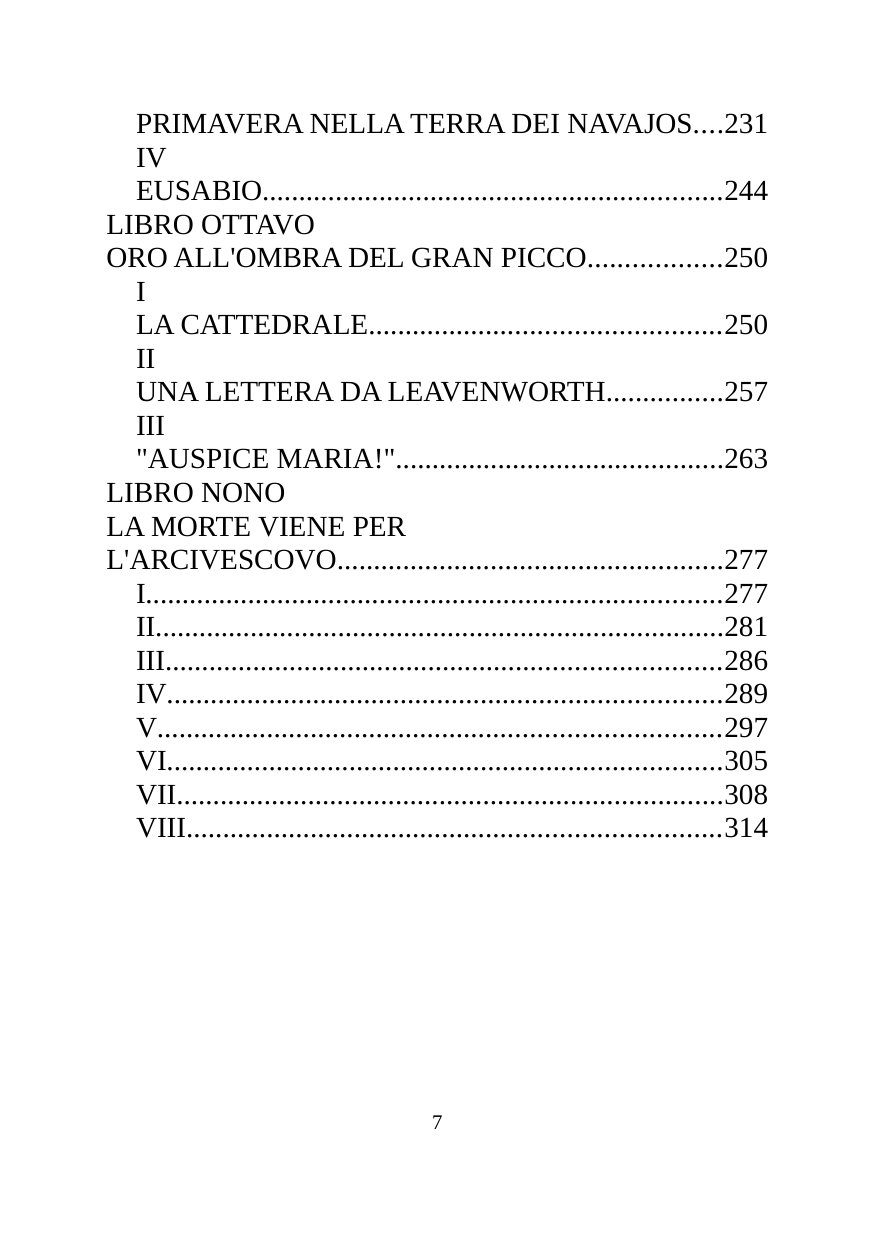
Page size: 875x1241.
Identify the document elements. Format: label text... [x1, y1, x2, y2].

text III "AUSPICE MARIA!" 263 [136, 408, 768, 475]
text IV EUSABIO 244 [136, 140, 768, 207]
text III PRIMAVERA NELLA TERRA DEI NAVAJOS 231 [136, 106, 768, 140]
text I LA CATTEDRALE 250 [136, 274, 768, 341]
text LIBRO OTTAVO ORO ALL'OMBRA DEL GRAN PICCO 250 [106, 207, 768, 274]
text VII 308 [136, 777, 768, 811]
text I 277 [136, 576, 768, 609]
text III 286 [136, 643, 768, 676]
text V 297 [136, 710, 768, 743]
text LIBRO NONO LA MORTE VIENE PER L'ARCIVESCOVO 277 [106, 475, 768, 576]
text II 281 [136, 609, 768, 643]
text II UNA LETTERA DA LEAVENWORTH 257 [136, 341, 768, 408]
text IV 289 [136, 676, 768, 710]
text VIII 314 [136, 811, 768, 844]
text VI 305 [136, 743, 768, 777]
